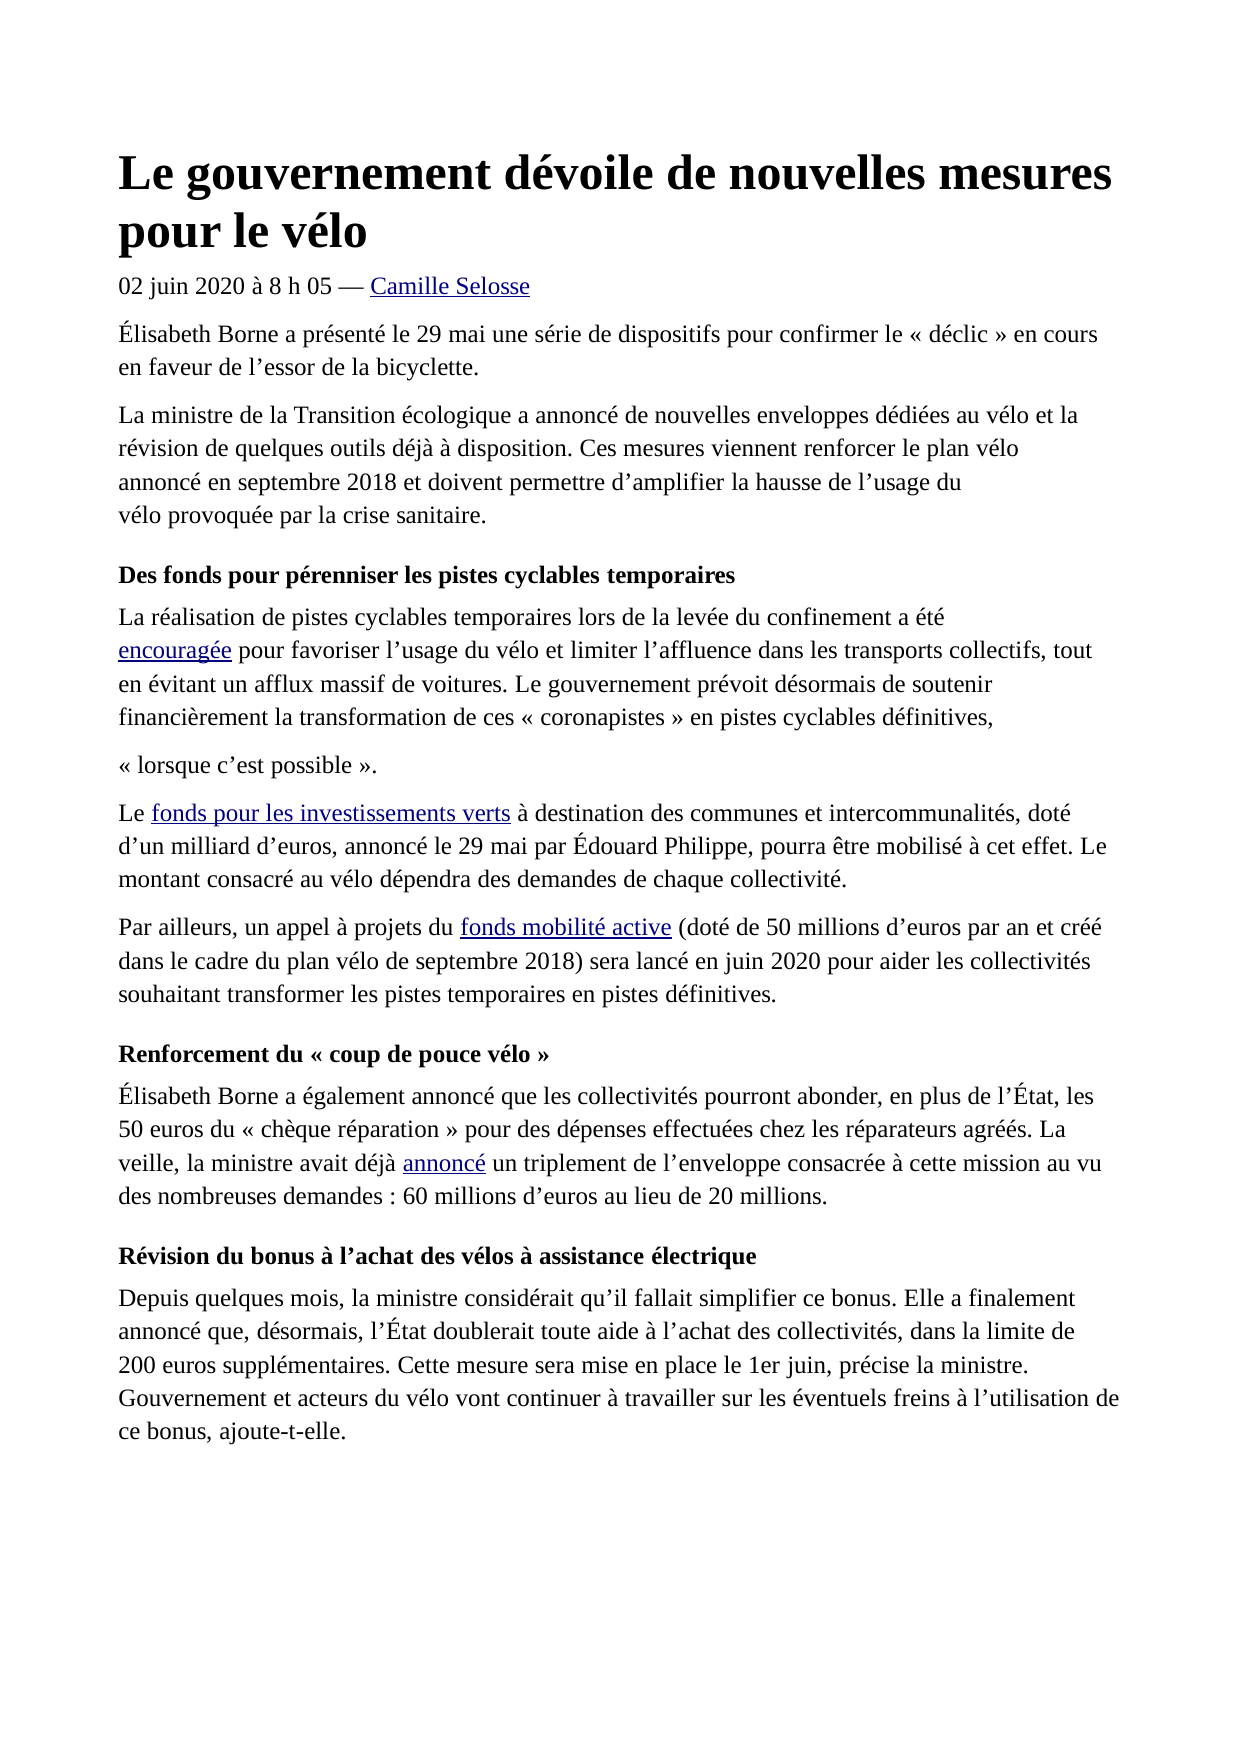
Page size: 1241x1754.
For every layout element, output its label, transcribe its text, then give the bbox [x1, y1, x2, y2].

subtitle Des fonds pour pérenniser les pistes cyclables temporaires [118, 560, 1122, 589]
subtitle Renforcement du « coup de pouce vélo » [118, 1039, 1122, 1068]
text « lorsque c’est possible ». [118, 750, 1122, 779]
text 02 juin 2020 à 8 h 05 — Camille Selosse [118, 271, 1122, 300]
text La réalisation de pistes cyclables temporaires lors de la levée du confinement a été encouragée pour favoriser l’usage du vélo et limiter l’affluence dans les transports collectifs, tout en évitant un afflux massif de voitures. Le gouvernement prévoit désormais de soutenir financièrement la transformation de ces « coronapistes » en pistes cyclables définitives, [118, 602, 1122, 731]
text Depuis quelques mois, la ministre considérait qu’il fallait simplifier ce bonus. Elle a finalement annoncé que, désormais, l’État doublerait toute aide à l’achat des collectivités, dans la limite de 200 euros supplémentaires. Cette mesure sera mise en place le 1er juin, précise la ministre. Gouvernement et acteurs du vélo vont continuer à travailler sur les éventuels freins à l’utilisation de ce bonus, ajoute-t-elle. [118, 1283, 1122, 1445]
text Élisabeth Borne a présenté le 29 mai une série de dispositifs pour confirmer le « déclic » en cours en faveur de l’essor de la bicyclette. [118, 318, 1122, 381]
text Le fonds pour les investissements verts à destination des communes et intercommunalités, doté d’un milliard d’euros, annoncé le 29 mai par Édouard Philippe, pourra être mobilisé à cet effet. Le montant consacré au vélo dépendra des demandes de chaque collectivité. [118, 798, 1122, 893]
subtitle Le gouvernement dévoile de nouvelles mesures pour le vélo [118, 143, 1122, 258]
text Élisabeth Borne a également annoncé que les collectivités pourront abonder, en plus de l’État, les 50 euros du « chèque réparation » pour des dépenses effectuées chez les réparateurs agréés. La veille, la ministre avait déjà annoncé un triplement de l’enveloppe consacrée à cette mission au vu des nombreuses demandes : 60 millions d’euros au lieu de 20 millions. [118, 1081, 1122, 1210]
subtitle Révision du bonus à l’achat des vélos à assistance électrique [118, 1241, 1122, 1270]
text La ministre de la Transition écologique a annoncé de nouvelles enveloppes dédiées au vélo et la révision de quelques outils déjà à disposition. Ces mesures viennent renforcer le plan vélo annoncé en septembre 2018 et doivent permettre d’amplifier la hausse de l’usage du vélo provoquée par la crise sanitaire. [118, 400, 1122, 529]
text Par ailleurs, un appel à projets du fonds mobilité active (doté de 50 millions d’euros par an et créé dans le cadre du plan vélo de septembre 2018) sera lancé en juin 2020 pour aider les collectivités souhaitant transformer les pistes temporaires en pistes définitives. [118, 912, 1122, 1008]
